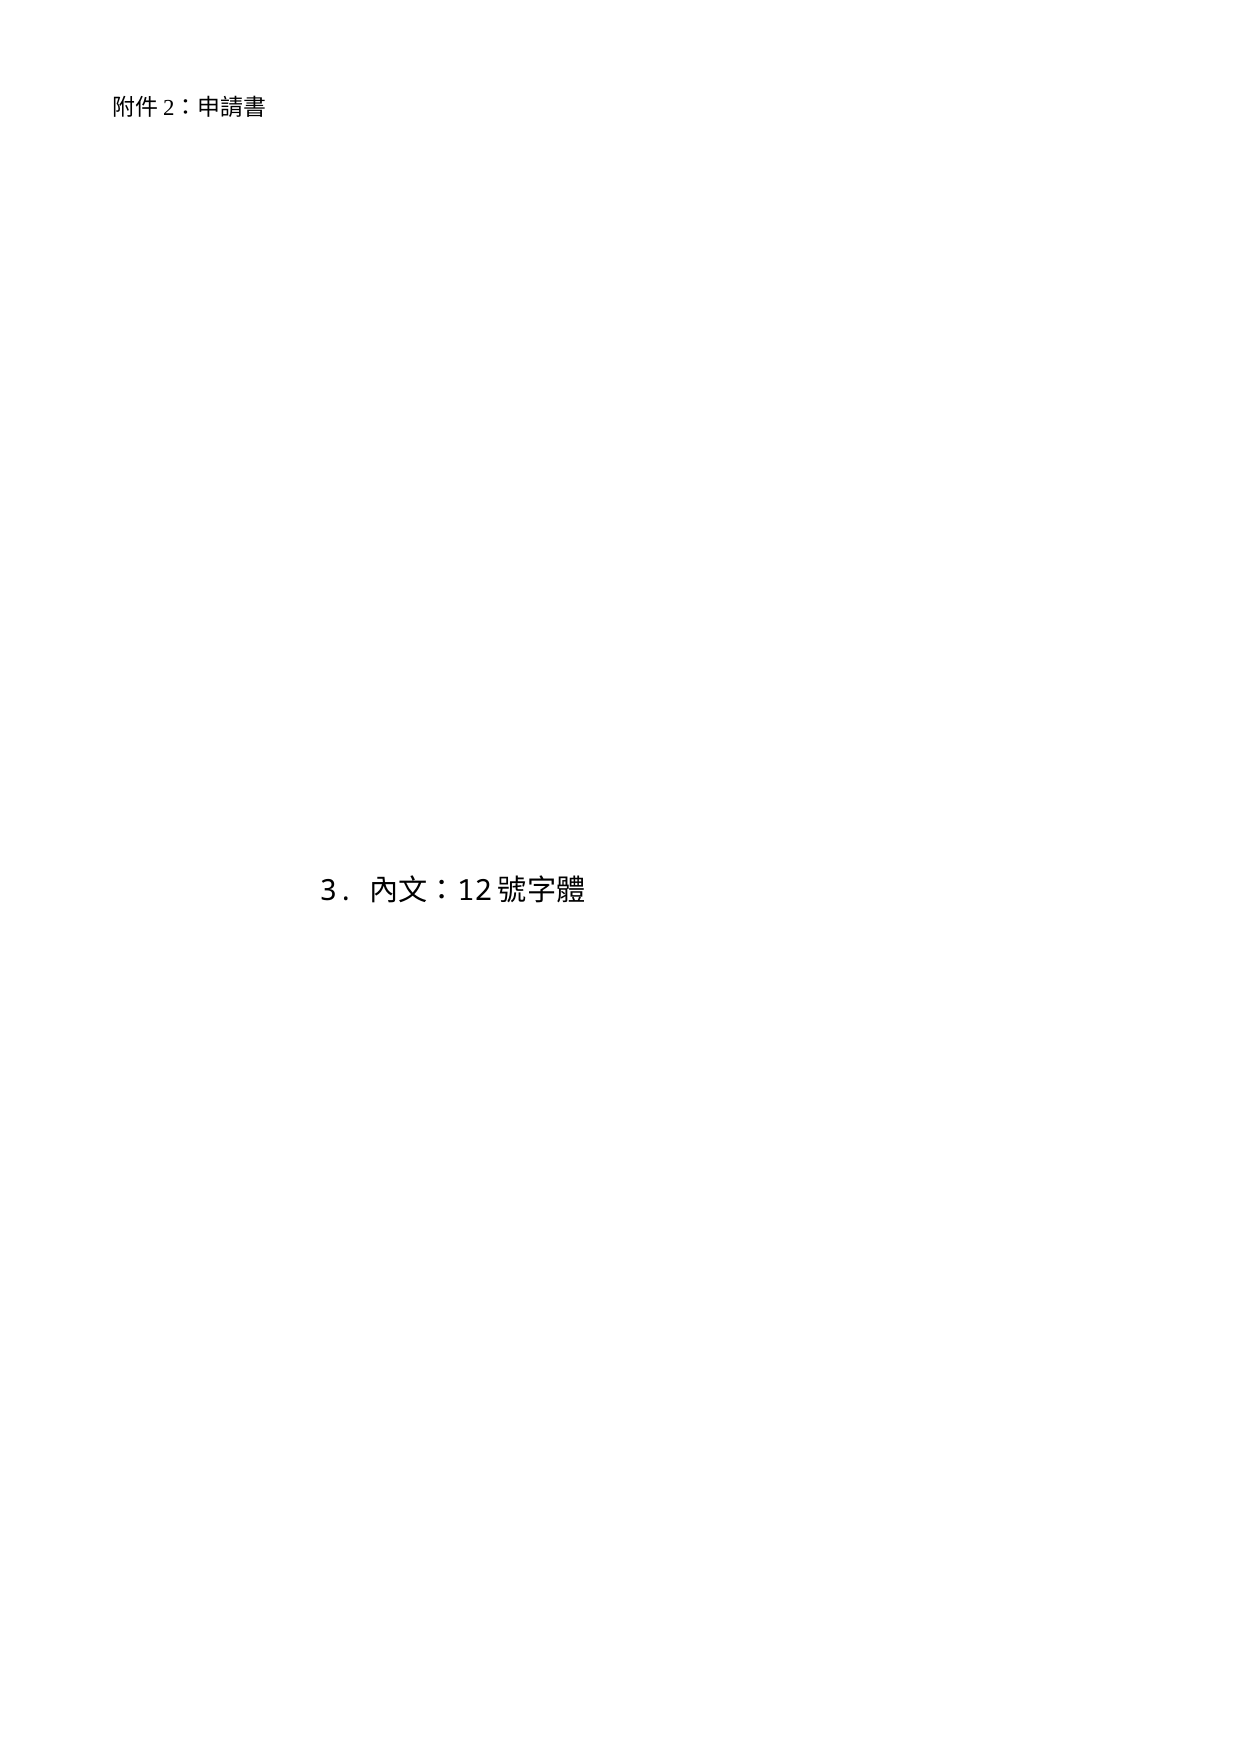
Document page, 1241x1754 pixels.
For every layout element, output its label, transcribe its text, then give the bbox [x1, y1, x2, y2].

list 內文：12號字體 [319, 846, 1128, 908]
